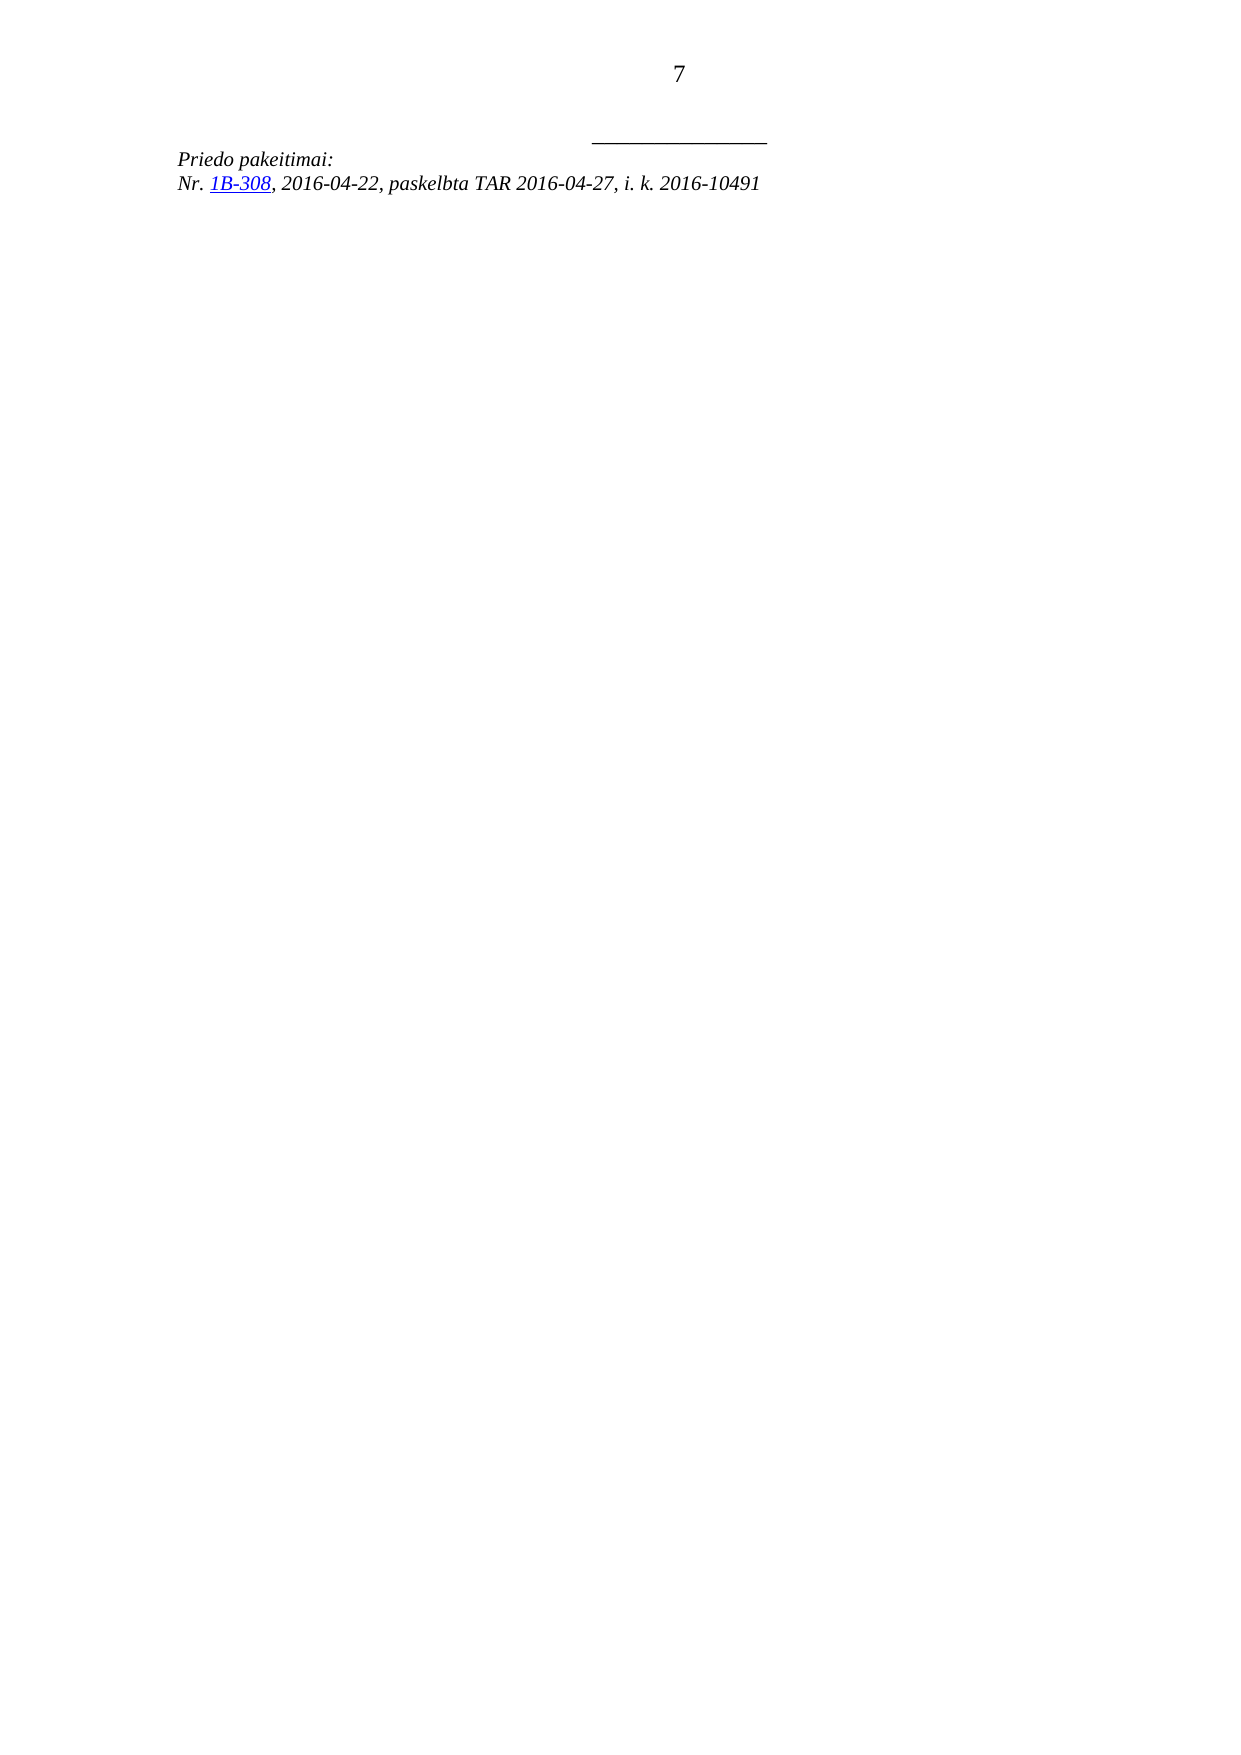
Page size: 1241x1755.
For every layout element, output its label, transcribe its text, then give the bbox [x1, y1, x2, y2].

text ______________ [177, 118, 1181, 147]
text Nr. 1B-308, 2016-04-22, paskelbta TAR 2016-04-27, i. k. 2016-10491 [177, 171, 1181, 195]
text Priedo pakeitimai: [177, 147, 1181, 171]
